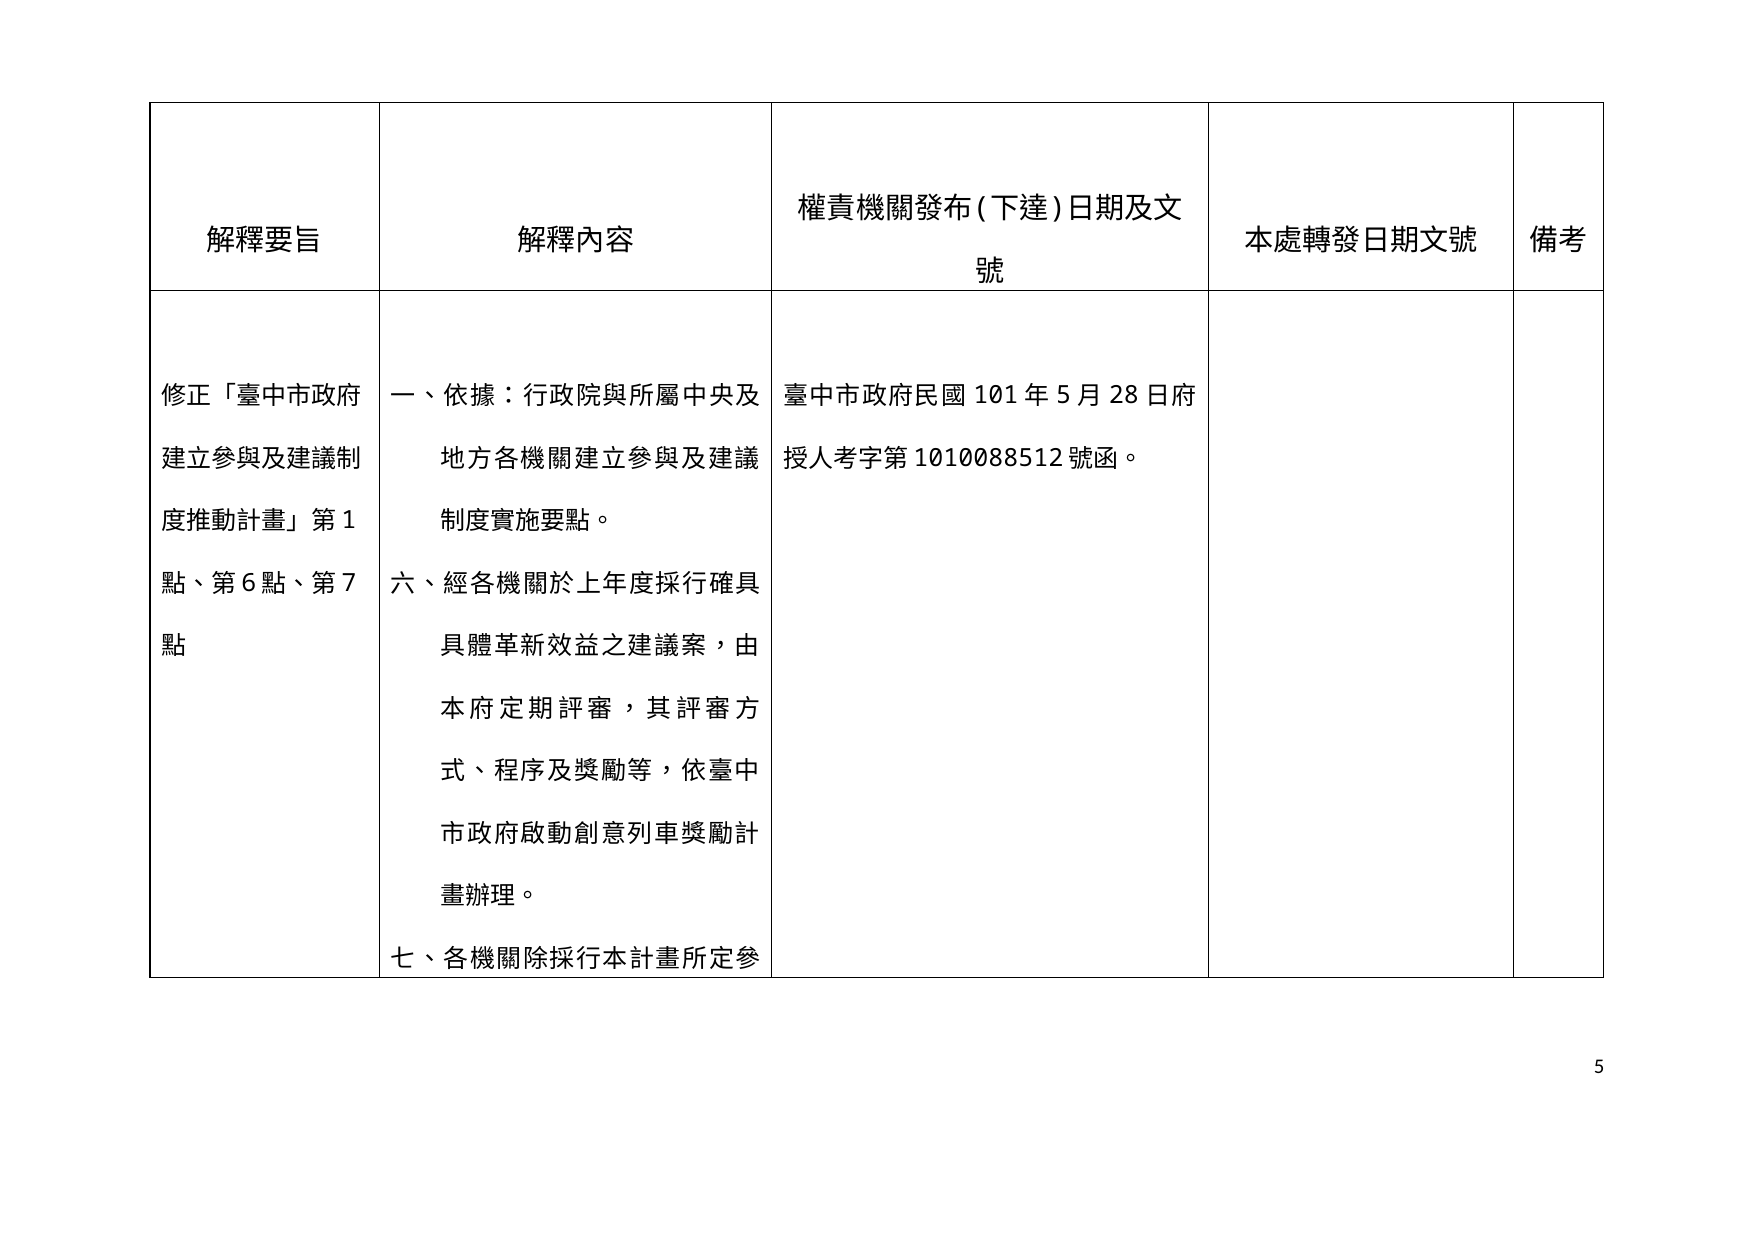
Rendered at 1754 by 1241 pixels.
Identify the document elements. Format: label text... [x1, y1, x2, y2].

table_header 解釋內容 [380, 103, 771, 289]
table_header 本處轉發日期文號 [1209, 103, 1513, 289]
table_cell [1209, 291, 1513, 977]
table_header 權責機關發布(下達)日期及文號 [772, 103, 1208, 289]
table_cell 臺中市政府民國101年5月28日府授人考字第1010088512號函。 [772, 291, 1208, 977]
table_cell 一、依據：行政院與所屬中央及地方各機關建立參與及建議制度實施要點。 六、經各機關於上年度採行確具具體革新效益之建議案，由本府定期評審，其評審方式、程序及獎勵等，依臺中市政府啟動創意列車獎勵計畫辦理。 七、各機關除採行本計畫所定參 [380, 291, 771, 977]
table_header 備考 [1514, 103, 1603, 289]
table_header 解釋要旨 [151, 103, 379, 289]
table_cell 修正「臺中市政府建立參與及建議制度推動計畫」第1點、第6點、第7點 [151, 291, 379, 977]
table_cell [1514, 291, 1603, 977]
